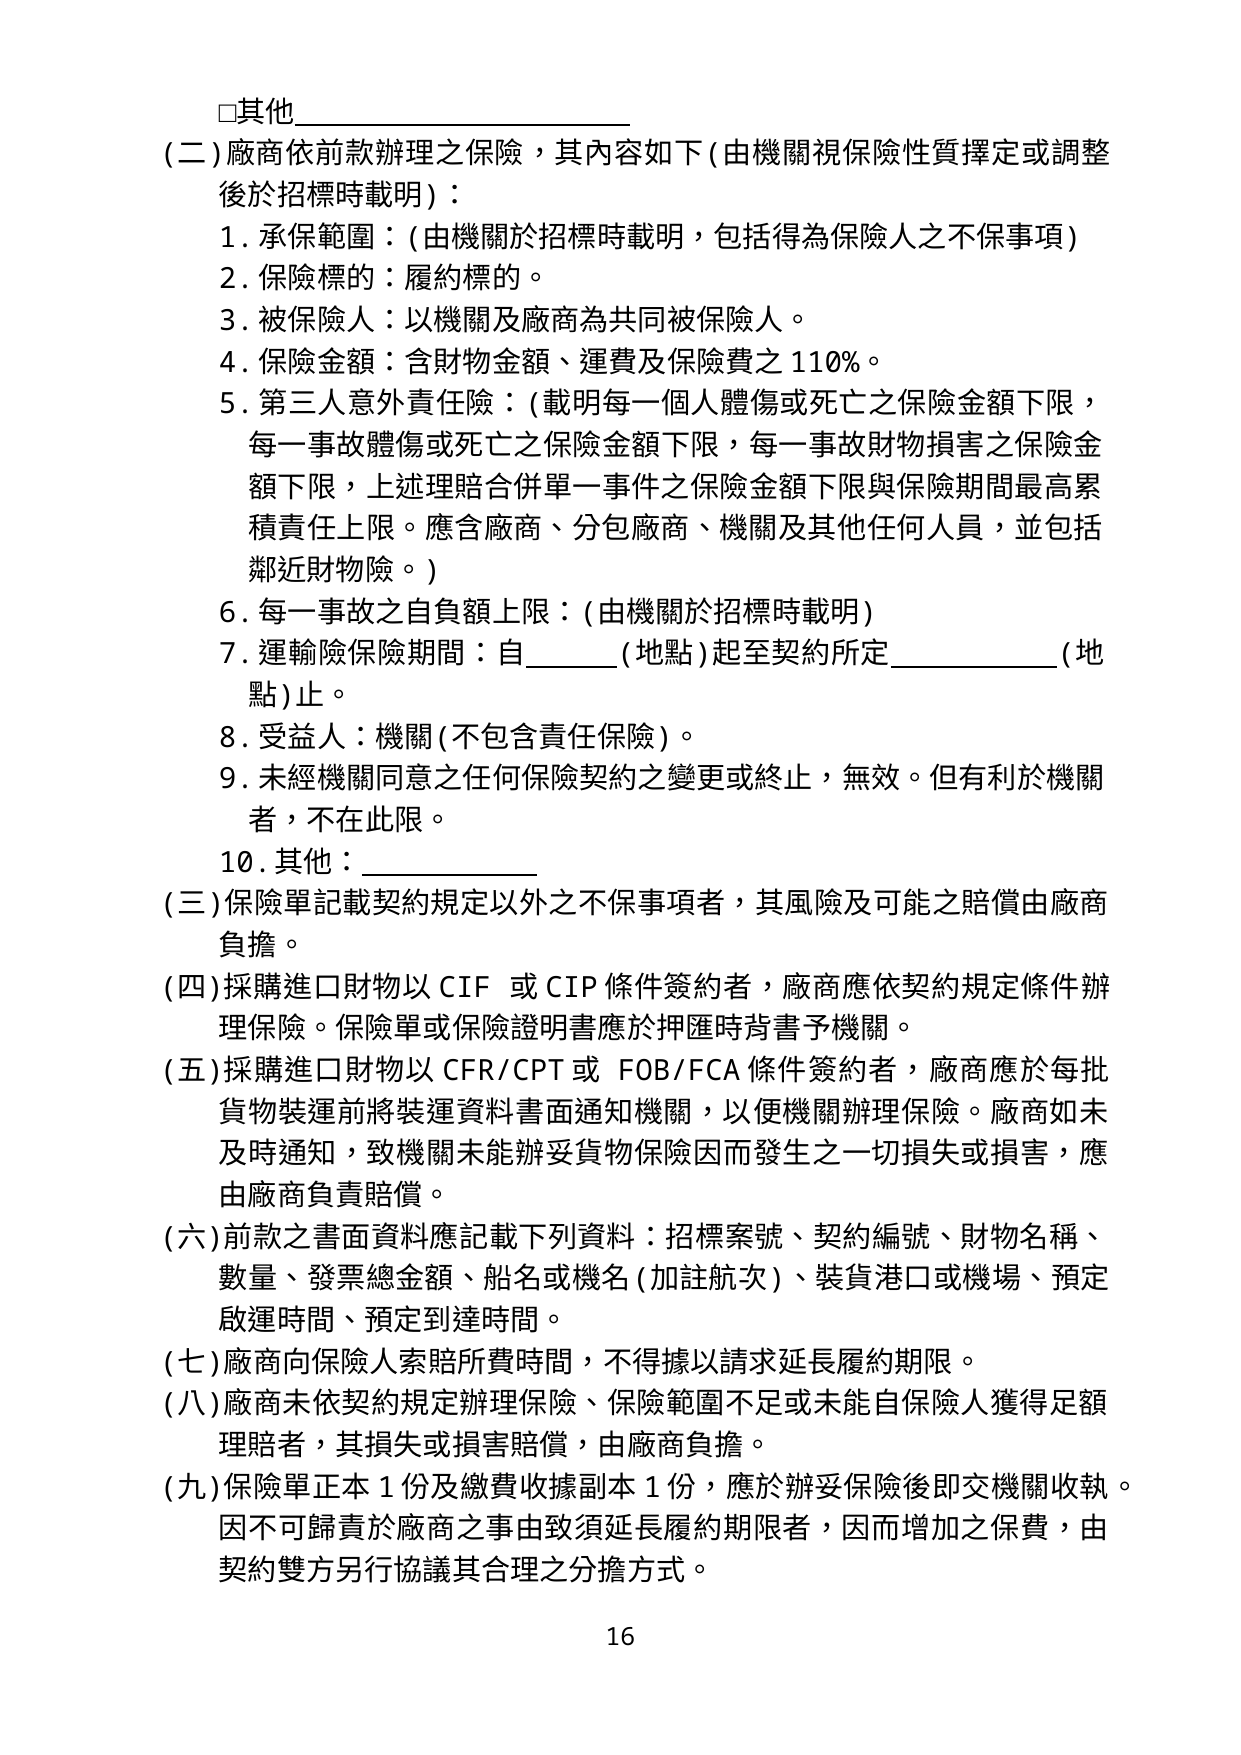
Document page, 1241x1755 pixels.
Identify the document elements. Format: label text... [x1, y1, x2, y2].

text 9. 未經機關同意之任何保險契約之變更或終止，無效。但有利於機關者，不在此限。 [218, 755, 1104, 839]
text (三)保險單記載契約規定以外之不保事項者，其風險及可能之賠償由廠商負擔。 [159, 880, 1110, 964]
text 7. 運輸險保險期間：自 (地點)起至契約所定 (地點)止。 [218, 630, 1104, 714]
text 5. 第三人意外責任險：(載明每一個人體傷或死亡之保險金額下限，每一事故體傷或死亡之保險金額下限，每一事故財物損害之保險金額下限，上述理賠合併單一事件之保險金額下限與保險期間最高累積責任上限。應含廠商、分包廠商、機關及其他任何人員，並包括鄰近財物險。) [218, 380, 1104, 589]
text 1. 承保範圍：(由機關於招標時載明，包括得為保險人之不保事項) [218, 214, 1104, 255]
text (七) 廠商向保險人索賠所費時間，不得據以請求延長履約期限。 [159, 1339, 1110, 1380]
text (八) 廠商未依契約規定辦理保險、保險範圍不足或未能自保險人獲得足額理賠者，其損失或損害賠償，由廠商負擔。 [159, 1380, 1110, 1464]
text (五) 採購進口財物以CFR/CPT或 FOB/FCA條件簽約者，廠商應於每批貨物裝運前將裝運資料書面通知機關，以便機關辦理保險。廠商如未及時通知，致機關未能辦妥貨物保險因而發生之一切損失或損害，應由廠商負責賠償。 [159, 1047, 1110, 1214]
text 4. 保險金額：含財物金額、運費及保險費之110%。 [218, 339, 1104, 380]
text (二)廠商依前款辦理之保險，其內容如下(由機關視保險性質擇定或調整後於招標時載明)： [159, 130, 1110, 214]
text 6. 每一事故之自負額上限：(由機關於招標時載明) [218, 589, 1104, 630]
text 10. 其他： [218, 839, 1104, 880]
text 2. 保險標的：履約標的。 [218, 255, 1104, 297]
text (四) 採購進口財物以CIF 或CIP條件簽約者，廠商應依契約規定條件辦理保險。保險單或保險證明書應於押匯時背書予機關。 [159, 964, 1110, 1047]
text (六) 前款之書面資料應記載下列資料：招標案號、契約編號、財物名稱、數量、發票總金額、船名或機名(加註航次)、裝貨港口或機場、預定啟運時間、預定到達時間。 [159, 1214, 1110, 1339]
text (九) 保險單正本1份及繳費收據副本1份，應於辦妥保險後即交機關收執。因不可歸責於廠商之事由致須延長履約期限者，因而增加之保費，由契約雙方另行協議其合理之分擔方式。 [159, 1464, 1110, 1589]
text 3. 被保險人：以機關及廠商為共同被保險人。 [218, 297, 1104, 339]
text □其他 [218, 89, 1104, 130]
text 8. 受益人：機關(不包含責任保險)。 [218, 714, 1104, 755]
